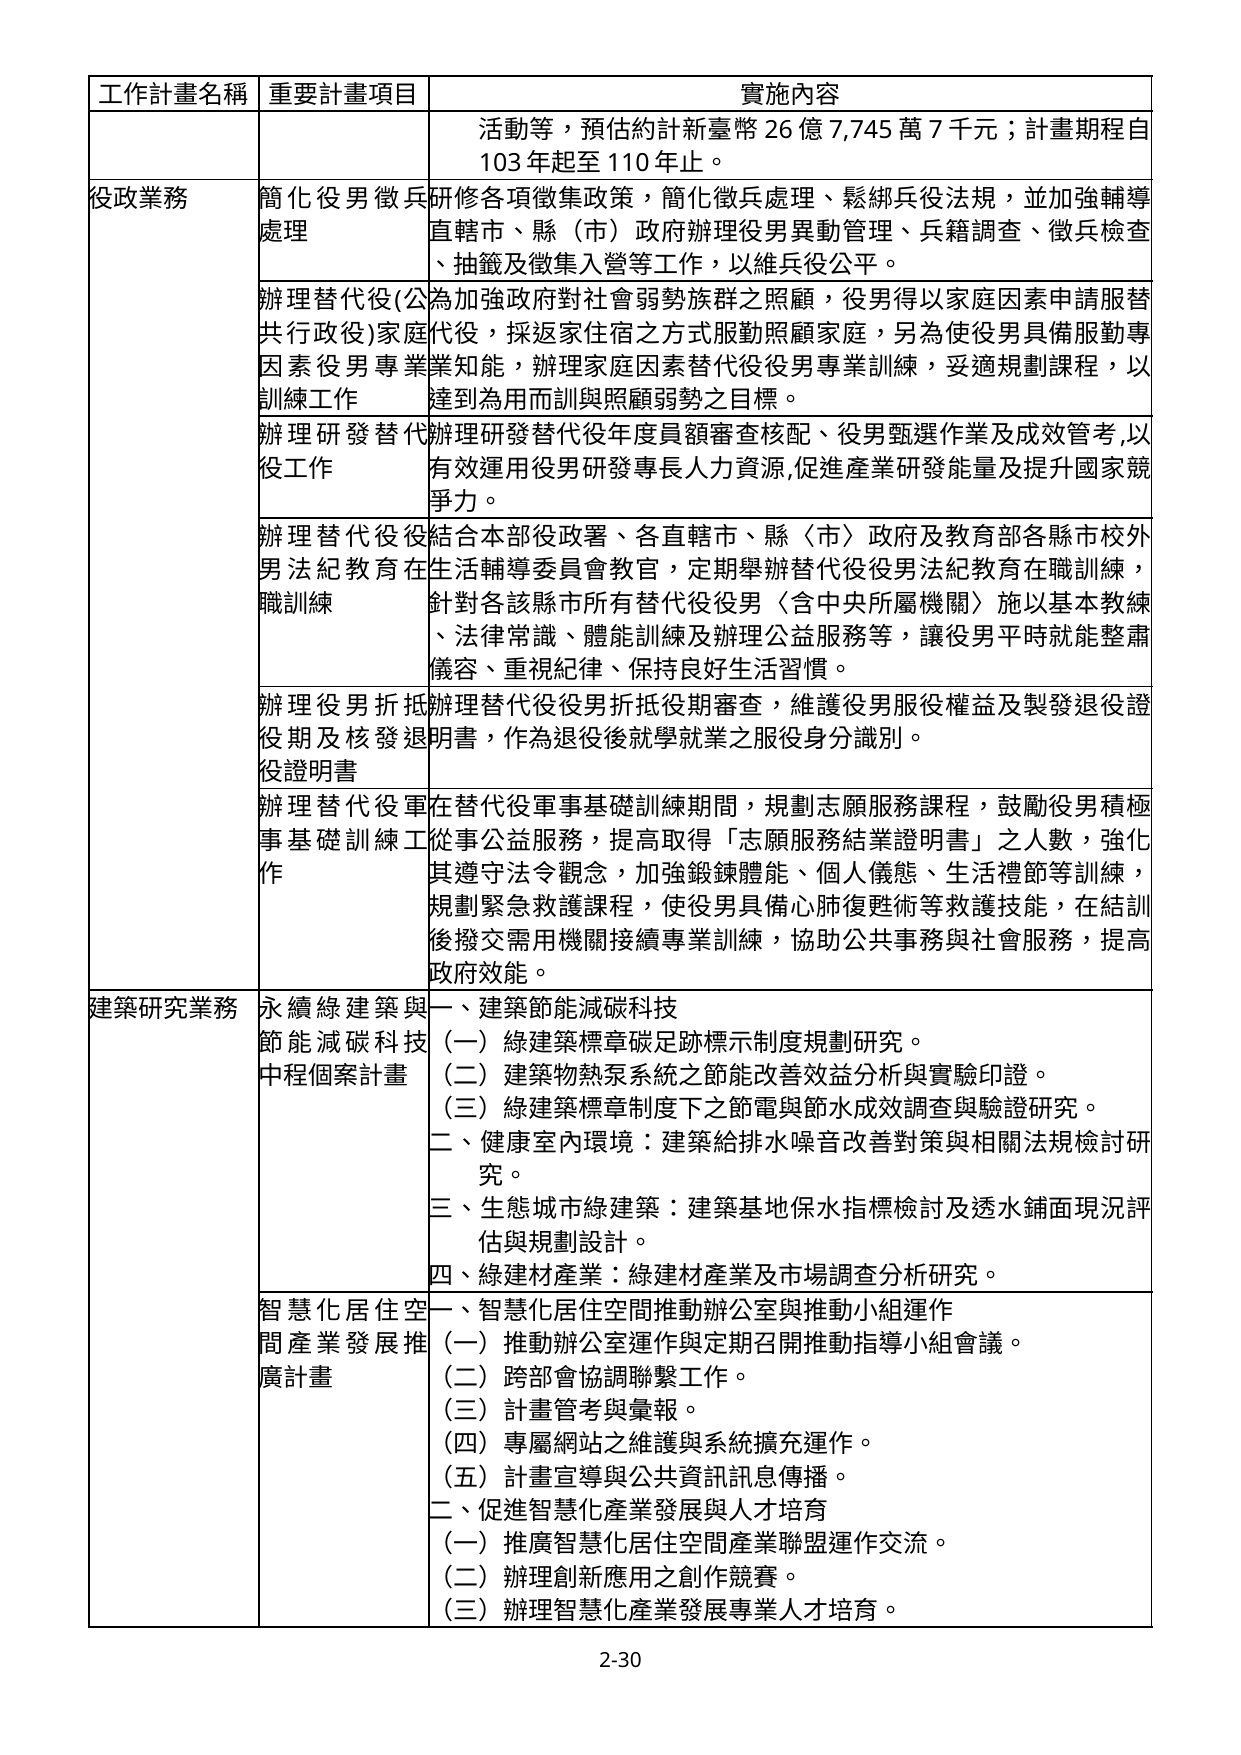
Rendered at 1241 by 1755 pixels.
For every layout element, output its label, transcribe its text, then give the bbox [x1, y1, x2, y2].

table_cell 辦理研發替代役工作 [260, 417, 428, 517]
table_cell 活動等，預估約計新臺幣26億7,745萬7千元；計畫期程自103年起至110年止。 [430, 112, 1151, 178]
table_cell 結合本部役政署、各直轄市、縣〈市〉政府及教育部各縣市校外生活輔導委員會教官，定期舉辦替代役役男法紀教育在職訓練，針對各該縣市所有替代役役男〈含中央所屬機關〉施以基本教練、法律常識、體能訓練及辦理公益服務等，讓役男平時就能整肅儀容、重視紀律、保持良好生活習慣。 [430, 519, 1151, 686]
table_header 實施內容 [430, 77, 1151, 110]
table_cell 辦理研發替代役年度員額審查核配、役男甄選作業及成效管考,以有效運用役男研發專長人力資源,促進產業研發能量及提升國家競爭力。 [430, 417, 1151, 517]
table_cell 為加強政府對社會弱勢族群之照顧，役男得以家庭因素申請服替代役，採返家住宿之方式服勤照顧家庭，另為使役男具備服勤專業知能，辦理家庭因素替代役役男專業訓練，妥適規劃課程，以達到為用而訓與照顧弱勢之目標。 [430, 282, 1151, 415]
table_header 重要計畫項目 [260, 77, 428, 110]
table_cell [260, 112, 428, 178]
table_cell 辦理替代役軍事基礎訓練工作 [260, 789, 428, 989]
table_cell 辦理替代役役男折抵役期審查，維護役男服役權益及製發退役證明書，作為退役後就學就業之服役身分識別。 [430, 687, 1151, 787]
table_header 工作計畫名稱 [90, 77, 258, 110]
table_cell 永續綠建築與節能減碳科技中程個案計畫 [260, 991, 428, 1291]
table_cell 一、智慧化居住空間推動辦公室與推動小組運作 （一）推動辦公室運作與定期召開推動指導小組會議。 （二）跨部會協調聯繫工作。 （三）計畫管考與彙報。 （四）專屬網站之維護與系統擴充運作。 （五）計畫宣導與公共資訊訊息傳播。 二、促進智慧化產業發展與人才培育 （一）推廣智慧化居住空間產業聯盟運作交流。 （二）辦理創新應用之創作競賽。 （三）辦理智慧化產業發展專業人才培育。 [430, 1293, 1151, 1626]
table_cell 辦理役男折抵役期及核發退役證明書 [260, 687, 428, 787]
table_cell 簡化役男徵兵處理 [260, 180, 428, 280]
table_cell 智慧化居住空間產業發展推廣計畫 [260, 1293, 428, 1626]
table_cell 研修各項徵集政策，簡化徵兵處理、鬆綁兵役法規，並加強輔導直轄市、縣（市）政府辦理役男異動管理、兵籍調查、徵兵檢查、抽籤及徵集入營等工作，以維兵役公平。 [430, 180, 1151, 280]
table_cell [90, 112, 258, 178]
table_cell 在替代役軍事基礎訓練期間，規劃志願服務課程，鼓勵役男積極從事公益服務，提高取得「志願服務結業證明書」之人數，強化其遵守法令觀念，加強鍛鍊體能、個人儀態、生活禮節等訓練，規劃緊急救護課程，使役男具備心肺復甦術等救護技能，在結訓後撥交需用機關接續專業訓練，協助公共事務與社會服務，提高政府效能。 [430, 789, 1151, 989]
table_cell 役政業務 [90, 180, 258, 989]
table_cell 辦理替代役(公共行政役)家庭因素役男專業訓練工作 [260, 282, 428, 415]
table_cell 一、建築節能減碳科技 （一）綠建築標章碳足跡標示制度規劃研究。 （二）建築物熱泵系統之節能改善效益分析與實驗印證。 （三）綠建築標章制度下之節電與節水成效調查與驗證研究。 二、健康室內環境：建築給排水噪音改善對策與相關法規檢討研究。 三、生態城市綠建築：建築基地保水指標檢討及透水鋪面現況評估與規劃設計。 四、綠建材產業：綠建材產業及市場調查分析研究。 [430, 991, 1151, 1291]
table_cell 辦理替代役役男法紀教育在職訓練 [260, 519, 428, 686]
table_cell 建築研究業務 [90, 991, 258, 1626]
